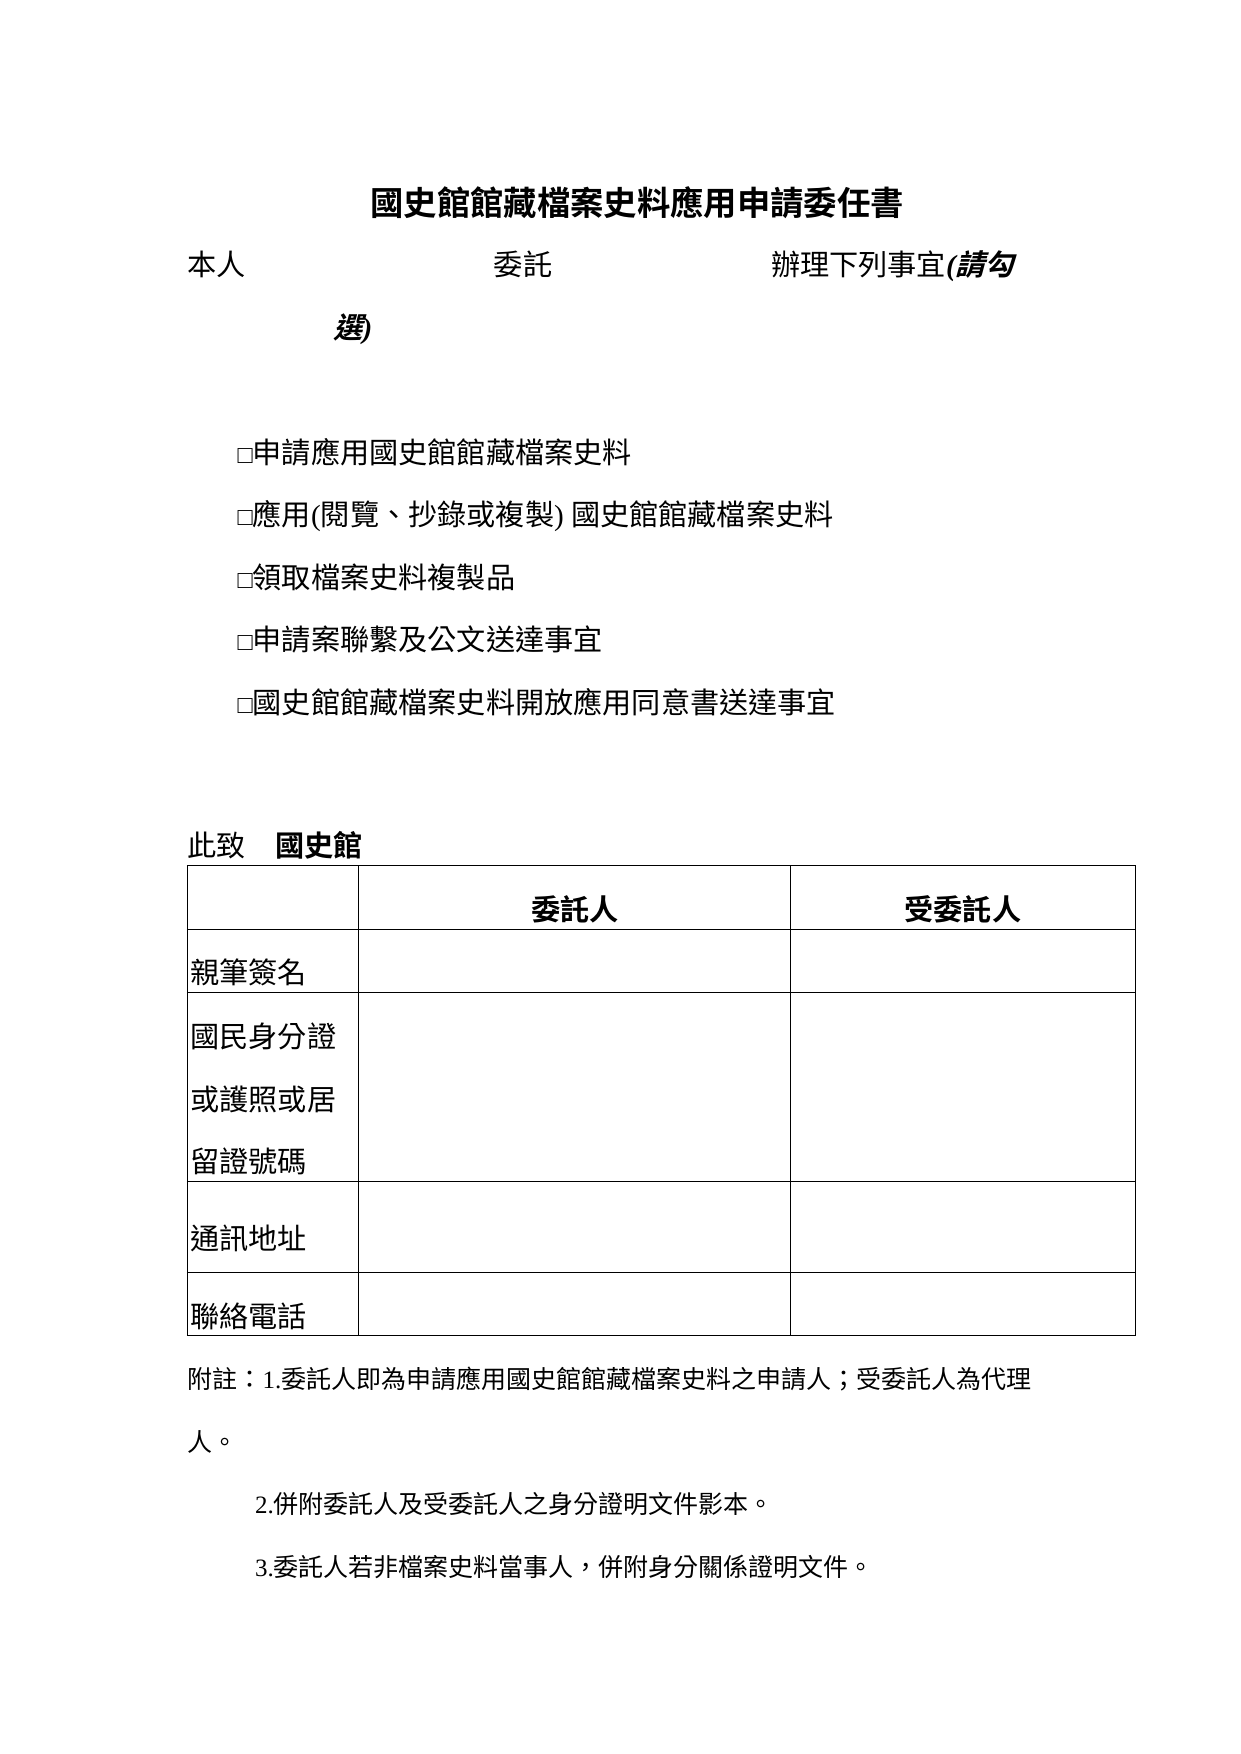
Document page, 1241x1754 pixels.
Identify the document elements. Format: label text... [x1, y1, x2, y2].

table_cell 通訊地址 [188, 1182, 358, 1272]
text □申請案聯繫及公文送達事宜 [187, 596, 1053, 659]
text □應用(閱覽、抄錄或複製) 國史館館藏檔案史料 [187, 471, 1053, 534]
text 此致 國史館 [187, 802, 1053, 865]
text □申請應用國史館館藏檔案史料 [187, 409, 1053, 471]
table_cell [359, 993, 790, 1181]
text 3.委託人若非檔案史料當事人，併附身分關係證明文件。 [187, 1524, 1053, 1586]
table_header [188, 866, 358, 928]
text 國史館館藏檔案史料應用申請委任書 [187, 159, 1053, 221]
table_cell [359, 1182, 790, 1272]
table_cell [791, 930, 1135, 992]
text 本人 委託 辦理下列事宜(請勾選) [187, 221, 1053, 346]
text □國史館館藏檔案史料開放應用同意書送達事宜 [187, 659, 1147, 721]
text 2.併附委託人及受委託人之身分證明文件影本。 [187, 1461, 1053, 1524]
table_header 受委託人 [791, 866, 1135, 928]
table_cell [791, 993, 1135, 1181]
table_header 委託人 [359, 866, 790, 928]
text □領取檔案史料複製品 [187, 534, 1053, 596]
table_cell [791, 1182, 1135, 1272]
table_cell [359, 930, 790, 992]
table_cell 國民身分證或護照或居留證號碼 [188, 993, 358, 1181]
table_cell [359, 1273, 790, 1335]
table_cell 聯絡電話 [188, 1273, 358, 1335]
text 附註：1.委託人即為申請應用國史館館藏檔案史料之申請人；受委託人為代理人。 [187, 1336, 1053, 1461]
table_cell [791, 1273, 1135, 1335]
table_cell 親筆簽名 [188, 930, 358, 992]
